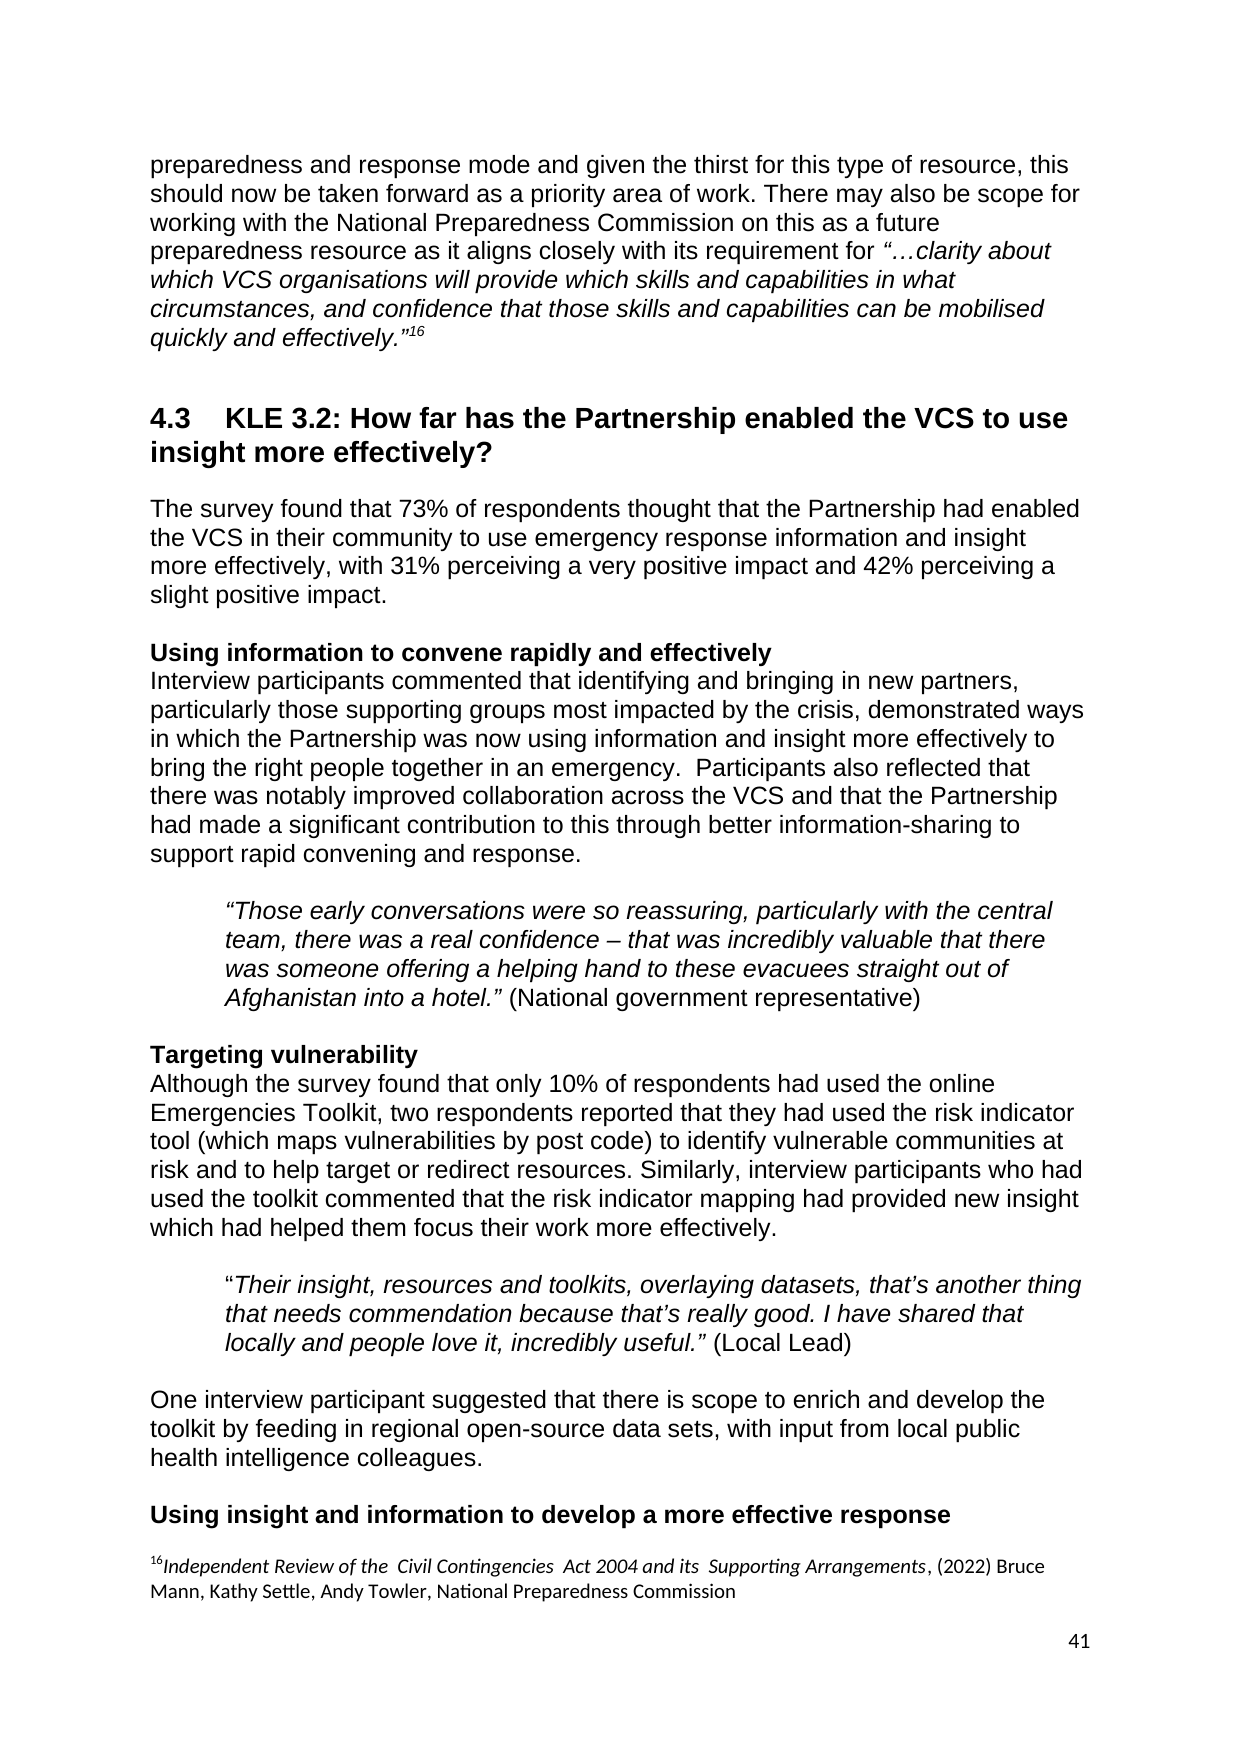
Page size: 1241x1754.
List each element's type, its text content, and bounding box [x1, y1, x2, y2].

text Although the survey found that only 10% of respondents had used the online Emergencies Toolkit, two respondents reported that they had used the risk indicator tool (which maps vulnerabilities by post code) to identify vulnerable communities at risk and to help target or redirect resources. Similarly, interview participants who had used the toolkit commented that the risk indicator mapping had provided new insight which had helped them focus their work more effectively. [150, 1069, 1090, 1241]
text One interview participant suggested that there is scope to enrich and develop the toolkit by feeding in regional open-source data sets, with input from local public health intelligence colleagues. [150, 1385, 1090, 1471]
text The survey found that 73% of respondents thought that the Partnership had enabled the VCS in their community to use emergency response information and insight more effectively, with 31% perceiving a very positive impact and 42% perceiving a slight positive impact. [150, 494, 1090, 609]
text preparedness and response mode and given the thirst for this type of resource, this should now be taken forward as a priority area of work. There may also be scope for working with the National Preparedness Commission on this as a future preparedness resource as it aligns closely with its requirement for “…clarity about which VCS organisations will provide which skills and capabilities in what circumstances, and confidence that those skills and capabilities can be mobilised quickly and effectively.” [150, 150, 1090, 351]
text Using information to convene rapidly and effectively [150, 637, 1090, 666]
text Using insight and information to develop a more effective response [150, 1500, 1090, 1529]
text Independent Review of the Civil Contingencies Act 2004 and its Supporting Arrangements, (2022) Bruce Mann, Kathy Settle, Andy Towler, National Preparedness Commission [150, 1552, 1090, 1604]
text “Their insight, resources and toolkits, overlaying datasets, that’s another thing that needs commendation because that’s really good. I have shared that locally and people love it, incredibly useful.” (Local Lead) [225, 1270, 1090, 1356]
text “Those early conversations were so reassuring, particularly with the central team, there was a real confidence – that was incredibly valuable that there was someone offering a helping hand to these evacuees straight out of Afghanistan into a hotel.” (National government representative) [225, 896, 1090, 1011]
text Targeting vulnerability [150, 1040, 1090, 1069]
subtitle 4.3 KLE 3.2: How far has the Partnership enabled the VCS to use insight more effectively? [150, 401, 1090, 468]
text Interview participants commented that identifying and bringing in new partners, particularly those supporting groups most impacted by the crisis, demonstrated ways in which the Partnership was now using information and insight more effectively to bring the right people together in an emergency. Participants also reflected that there was notably improved collaboration across the VCS and that the Partnership had made a significant contribution to this through better information-sharing to support rapid convening and response. [150, 666, 1090, 867]
